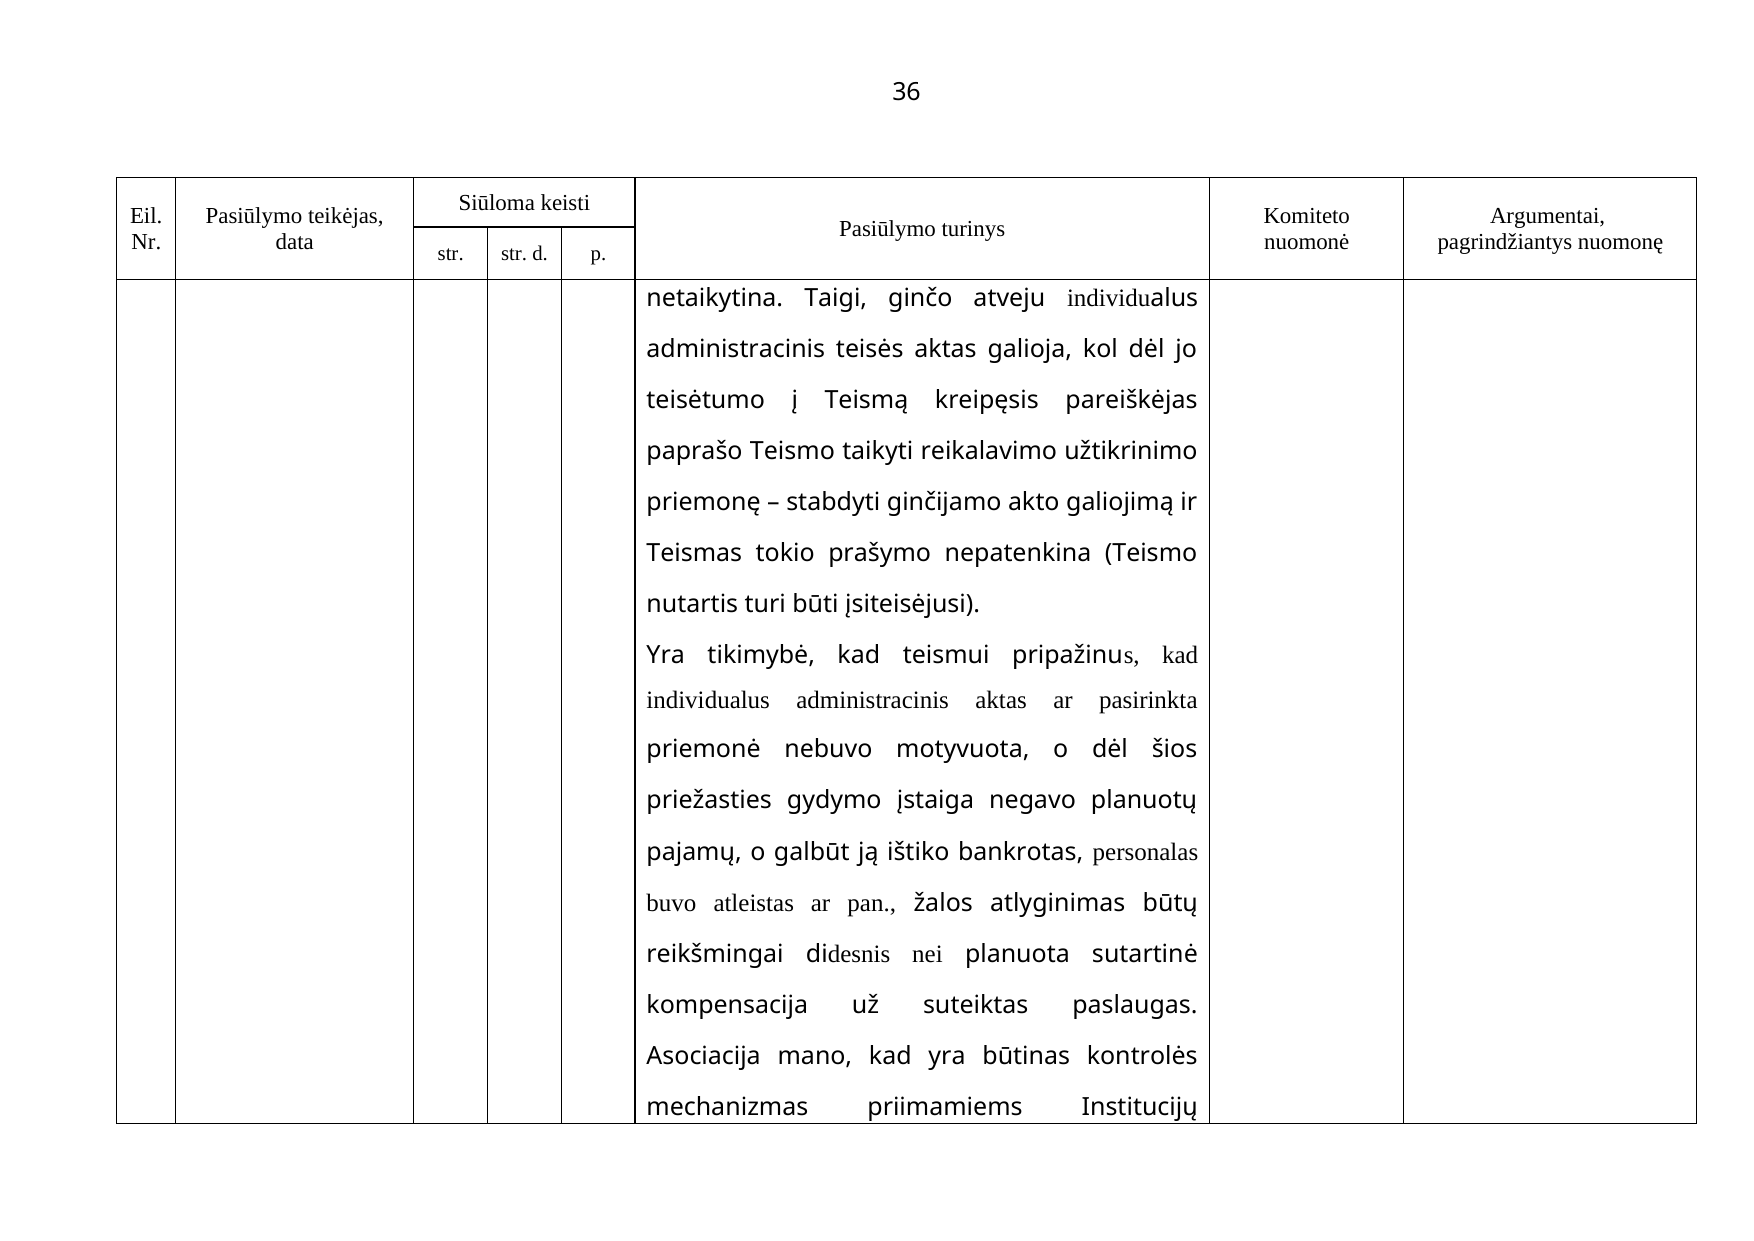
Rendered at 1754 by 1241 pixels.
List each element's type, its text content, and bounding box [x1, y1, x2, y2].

table_header Siūloma keisti [414, 178, 634, 226]
table_cell [117, 280, 175, 1122]
table_cell netaikytina. Taigi, ginčo atveju individualus administracinis teisės aktas galioja, kol dėl jo teisėtumo į Teismą kreipęsis pareiškėjas paprašo Teismo taikyti reikalavimo užtikrinimo priemonę – stabdyti ginčijamo akto galiojimą ir Teismas tokio prašymo nepatenkina (Teismo nutartis turi būti įsiteisėjusi). Yra tikimybė, kad teismui pripažinus, kad individualus administracinis aktas ar pasirinkta priemonė nebuvo motyvuota, o dėl šios priežasties gydymo įstaiga negavo planuotų pajamų, o galbūt ją ištiko bankrotas, personalas buvo atleistas ar pan., žalos atlyginimas būtų reikšmingai didesnis nei planuota sutartinė kompensacija už suteiktas paslaugas. Asociacija mano, kad yra būtinas kontrolės mechanizmas priimamiems Institucijų [636, 280, 1209, 1122]
table_cell [414, 280, 487, 1122]
table_cell [562, 280, 634, 1122]
table_cell [1404, 280, 1696, 1122]
table_cell str. d. [488, 228, 561, 279]
table_cell [1210, 280, 1403, 1122]
table_cell str. [414, 228, 487, 279]
table_header Pasiūlymo teikėjas, data [176, 178, 413, 279]
table_cell [488, 280, 561, 1122]
table_cell [176, 280, 413, 1122]
table_header Eil. Nr. [117, 178, 175, 279]
table_header Komiteto nuomonė [1210, 178, 1403, 279]
table_header Argumentai, pagrindžiantys nuomonę [1404, 178, 1696, 279]
table_cell p. [562, 228, 634, 279]
table_header Pasiūlymo turinys [636, 178, 1209, 279]
